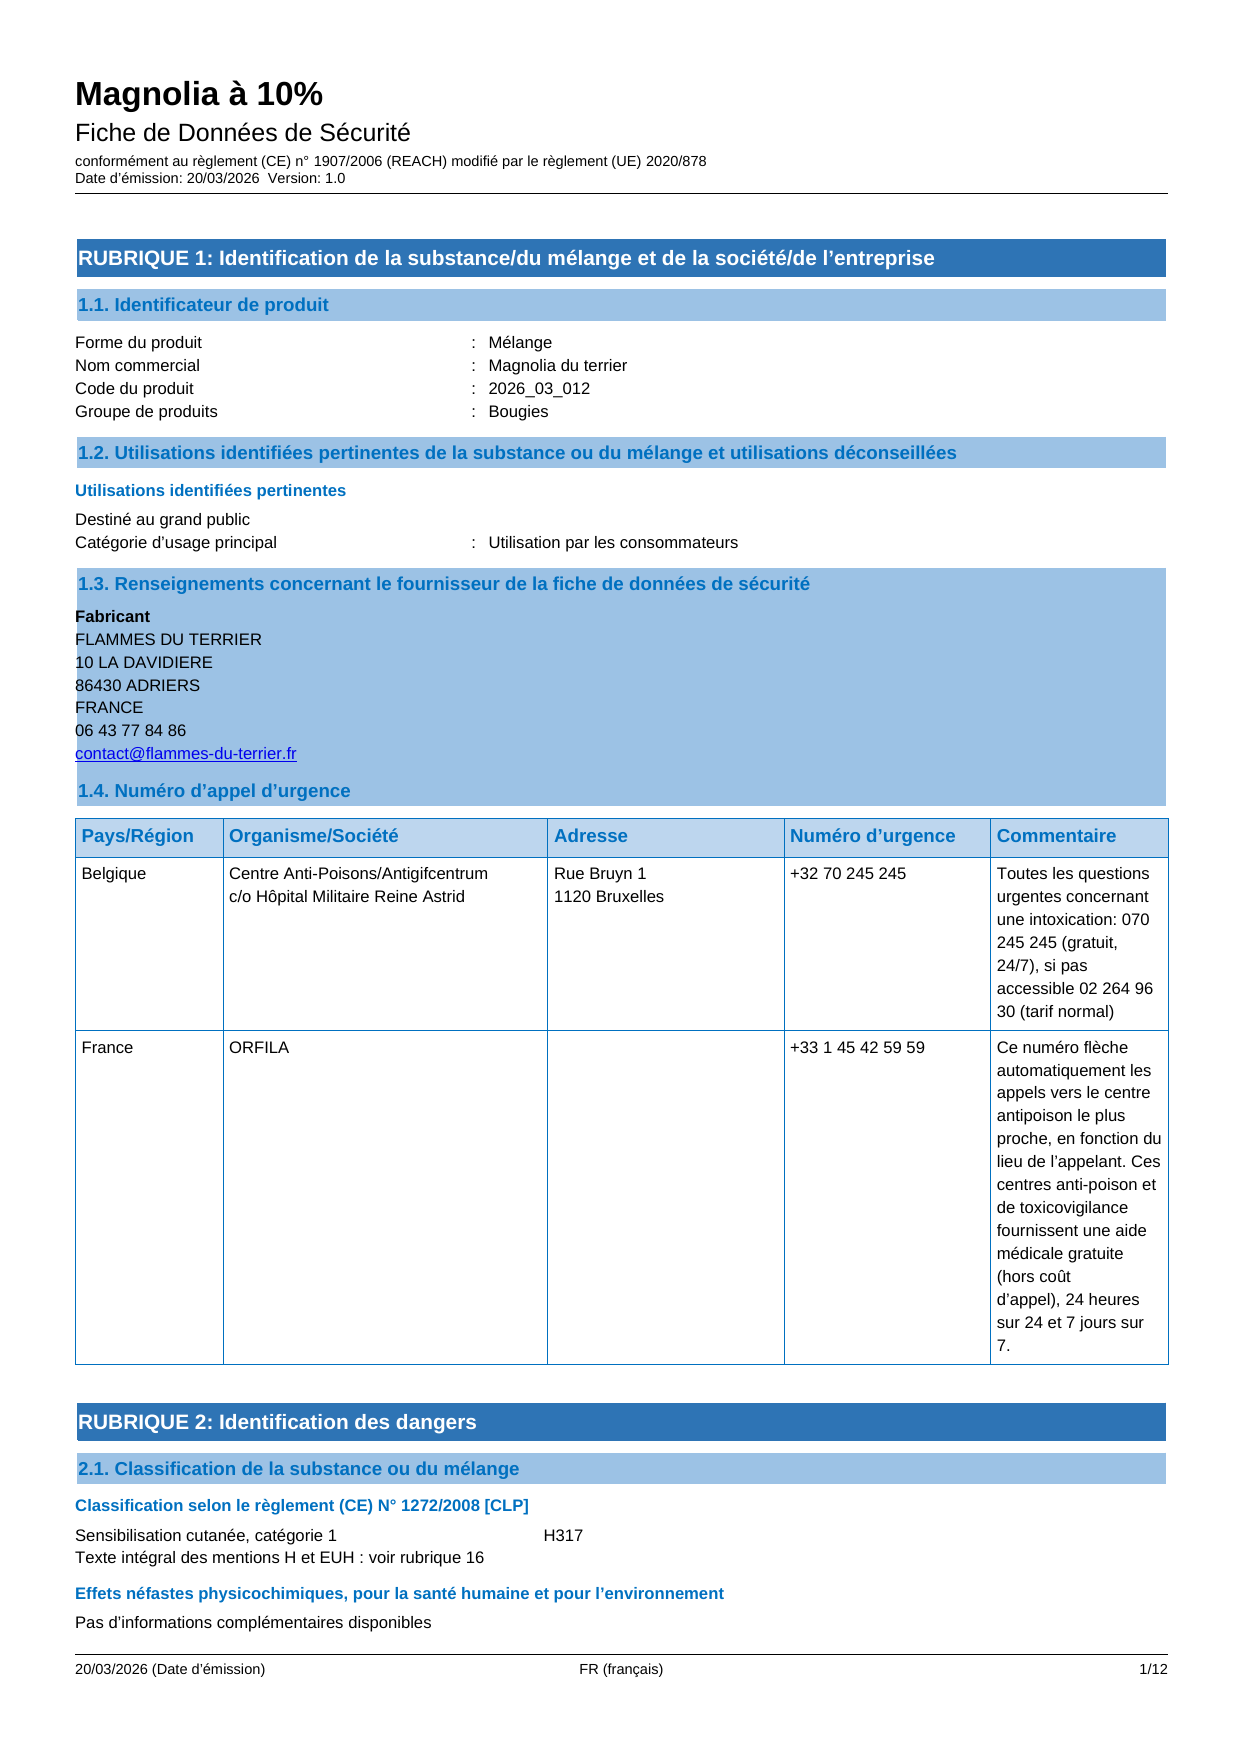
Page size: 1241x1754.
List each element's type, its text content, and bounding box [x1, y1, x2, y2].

table_cell 2026_03_012 [488, 379, 1167, 401]
text Destiné au grand public [75, 509, 1165, 529]
table_cell +33 1 45 42 59 59 [785, 1031, 990, 1364]
table_header Organisme/Société [224, 819, 547, 857]
table_cell : [459, 356, 488, 378]
table_cell Bougies [488, 401, 1167, 424]
subtitle Utilisations identifiées pertinentes [75, 480, 1165, 499]
table_header : [459, 533, 488, 555]
table_cell Ce numéro flèche automatiquement les appels vers le centre antipoison le plus proche, en fonction du lieu de l’appelant. Ces centres anti-poison et de toxicovigilance fournissent une aide médicale gratuite (hors coût d’appel), 24 heures sur 24 et 7 jours sur 7. [991, 1031, 1168, 1364]
table_header Commentaire [991, 819, 1168, 857]
table_cell Magnolia du terrier [488, 356, 1167, 378]
table_header [754, 1525, 1167, 1548]
table_cell ORFILA [224, 1031, 547, 1364]
subtitle 2.1. Classification de la substance ou du mélange [79, 1454, 1165, 1483]
table_header Numéro d’urgence [785, 819, 990, 857]
table_cell Toutes les questions urgentes concernant une intoxication: 070 245 245 (gratuit, 24/7), si pas accessible 02 264 96 30 (tarif normal) [991, 858, 1168, 1030]
table_cell : [459, 379, 488, 401]
table_header H317 [543, 1525, 753, 1548]
subtitle RUBRIQUE 1: Identification de la substance/du mélange et de la société/de l’entreprise [79, 240, 1165, 276]
table_cell Groupe de produits [75, 401, 459, 424]
table_header Sensibilisation cutanée, catégorie 1 [75, 1525, 543, 1548]
text Texte intégral des mentions H et EUH : voir rubrique 16 [75, 1548, 1165, 1567]
table_header Forme du produit [75, 333, 459, 356]
table_header Adresse [548, 819, 784, 857]
subtitle 1.2. Utilisations identifiées pertinentes de la substance ou du mélange et utilisations déconseillées [79, 438, 1165, 467]
table_cell Nom commercial [75, 356, 459, 378]
subtitle 1.4. Numéro d’appel d’urgence [79, 767, 1165, 805]
subtitle Classification selon le règlement (CE) N° 1272/2008 [CLP] [75, 1496, 1165, 1515]
table_cell Centre Anti-Poisons/Antigifcentrum c/o Hôpital Militaire Reine Astrid [224, 858, 547, 1030]
text Pas d’informations complémentaires disponibles [75, 1613, 1165, 1632]
subtitle Effets néfastes physicochimiques, pour la santé humaine et pour l’environnement [75, 1584, 1165, 1603]
table_header Fabricant FLAMMES DU TERRIER 10 LA DAVIDIERE 86430 ADRIERS FRANCE 06 43 77 84 86 contact@flammes-du-terrier.fr [75, 607, 1167, 767]
subtitle 1.1. Identificateur de produit [79, 290, 1165, 320]
table_cell Rue Bruyn 1 1120 Bruxelles [548, 858, 784, 1030]
table_header Pays/Région [76, 819, 223, 857]
table_header : [459, 333, 488, 356]
table_cell France [76, 1031, 223, 1364]
subtitle 1.3. Renseignements concernant le fournisseur de la fiche de données de sécurité [79, 569, 1165, 594]
table_cell [548, 1031, 784, 1364]
table_cell : [459, 401, 488, 424]
table_cell +32 70 245 245 [785, 858, 990, 1030]
table_header Utilisation par les consommateurs [488, 533, 1167, 555]
subtitle [79, 602, 1165, 607]
table_cell Belgique [76, 858, 223, 1030]
subtitle RUBRIQUE 2: Identification des dangers [79, 1404, 1165, 1440]
table_header Mélange [488, 333, 1167, 356]
table_header Catégorie d’usage principal [75, 533, 459, 555]
table_cell Code du produit [75, 379, 459, 401]
